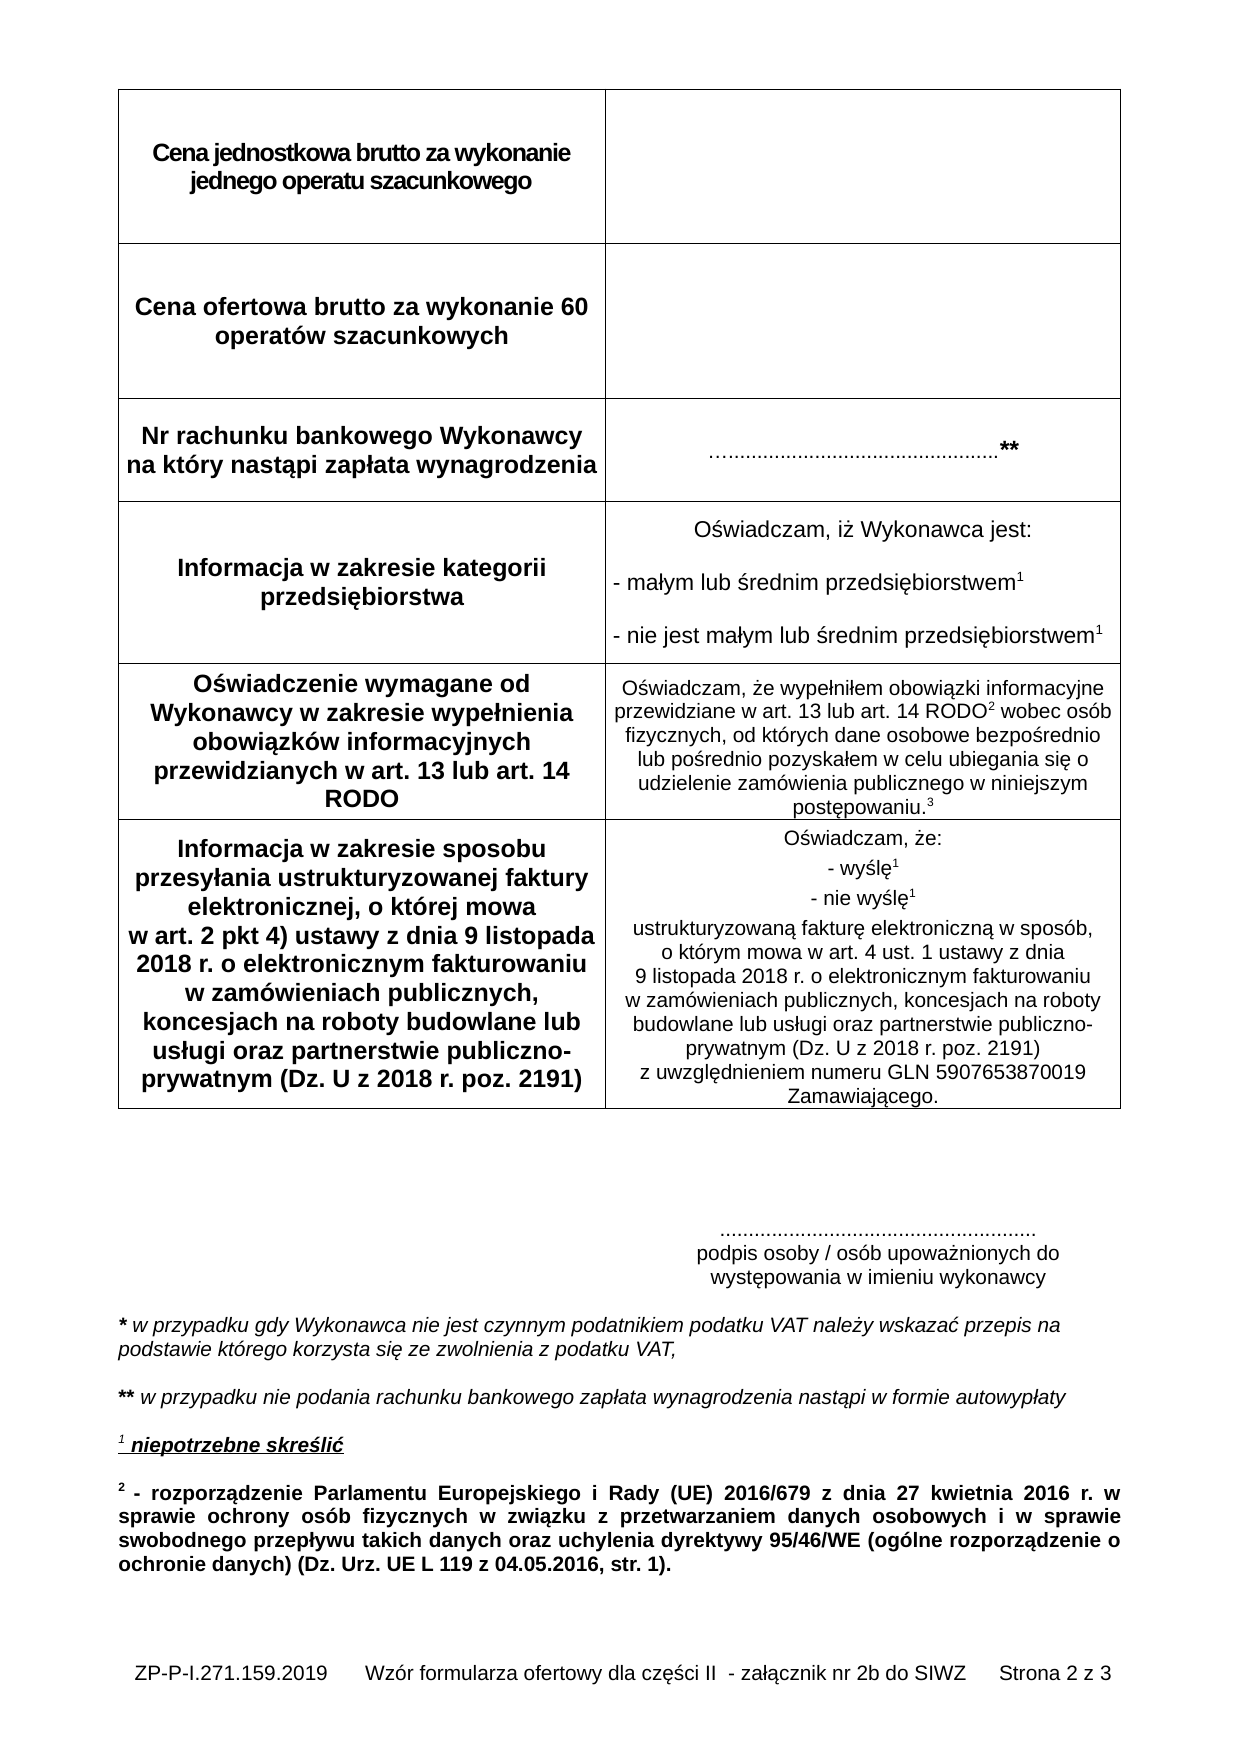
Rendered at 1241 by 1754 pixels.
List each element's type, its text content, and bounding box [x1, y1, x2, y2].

table_cell Informacja w zakresie sposobu przesyłania ustrukturyzowanej faktury elektronicznej, o której mowa w art. 2 pkt 4) ustawy z dnia 9 listopada 2018 r. o elektronicznym fakturowaniu w zamówieniach publicznych, koncesjach na roboty budowlane lub usługi oraz partnerstwie publiczno-prywatnym (Dz. U z 2018 r. poz. 2191) [119, 820, 605, 1107]
text podpis osoby / osób upoważnionych do [561, 1241, 1122, 1265]
table_cell Cena ofertowa brutto za wykonanie 60 operatów szacunkowych [119, 244, 605, 398]
text 2 - rozporządzenie Parlamentu Europejskiego i Rady (UE) 2016/679 z dnia 27 kwietnia 2016 r. w sprawie ochrony osób fizycznych w związku z przetwarzaniem danych osobowych i w sprawie swobodnego przepływu takich danych oraz uchylenia dyrektywy 95/46/WE (ogólne rozporządzenie o ochronie danych) (Dz. Urz. UE L 119 z 04.05.2016, str. 1). [118, 1480, 1122, 1576]
table_cell [606, 90, 1120, 243]
text * w przypadku gdy Wykonawca nie jest czynnym podatnikiem podatku VAT należy wskazać przepis na podstawie którego korzysta się ze zwolnienia z podatku VAT, [118, 1313, 1122, 1361]
table_cell Oświadczam, iż Wykonawca jest: ' - małym lub średnim przedsiębiorstwem1 - nie jest małym lub średnim przedsiębiorstwem1 [606, 502, 1120, 662]
table_cell Informacja w zakresie kategorii przedsiębiorstwa [119, 502, 605, 662]
table_cell Oświadczam, że: - wyślę1 - nie wyślę1 ustrukturyzowaną fakturę elektroniczną w sposób, o którym mowa w art. 4 ust. 1 ustawy z dnia 9 listopada 2018 r. o elektronicznym fakturowaniu w zamówieniach publicznych, koncesjach na roboty budowlane lub usługi oraz partnerstwie publiczno-prywatnym (Dz. U z 2018 r. poz. 2191) z uwzględnieniem numeru GLN 5907653870019 Zamawiającego. [606, 820, 1120, 1107]
text 1 niepotrzebne skreślić [118, 1432, 1122, 1456]
table_cell Oświadczenie wymagane od Wykonawcy w zakresie wypełnienia obowiązków informacyjnych przewidzianych w art. 13 lub art. 14 RODO [119, 664, 605, 819]
text występowania w imieniu wykonawcy [561, 1265, 1122, 1289]
text ....................................................... [561, 1217, 1122, 1241]
table_cell [606, 244, 1120, 398]
table_cell Nr rachunku bankowego Wykonawcy na który nastąpi zapłata wynagrodzenia [119, 399, 605, 501]
table_cell …...............................................** [606, 399, 1120, 501]
table_cell Cena jednostkowa brutto za wykonanie jednego operatu szacunkowego [119, 90, 605, 243]
text ** w przypadku nie podania rachunku bankowego zapłata wynagrodzenia nastąpi w formie autowypłaty [118, 1384, 1122, 1408]
table_cell Oświadczam, że wypełniłem obowiązki informacyjne przewidziane w art. 13 lub art. 14 RODO2 wobec osób fizycznych, od których dane osobowe bezpośrednio lub pośrednio pozyskałem w celu ubiegania się o udzielenie zamówienia publicznego w niniejszym postępowaniu.3 [606, 664, 1120, 819]
